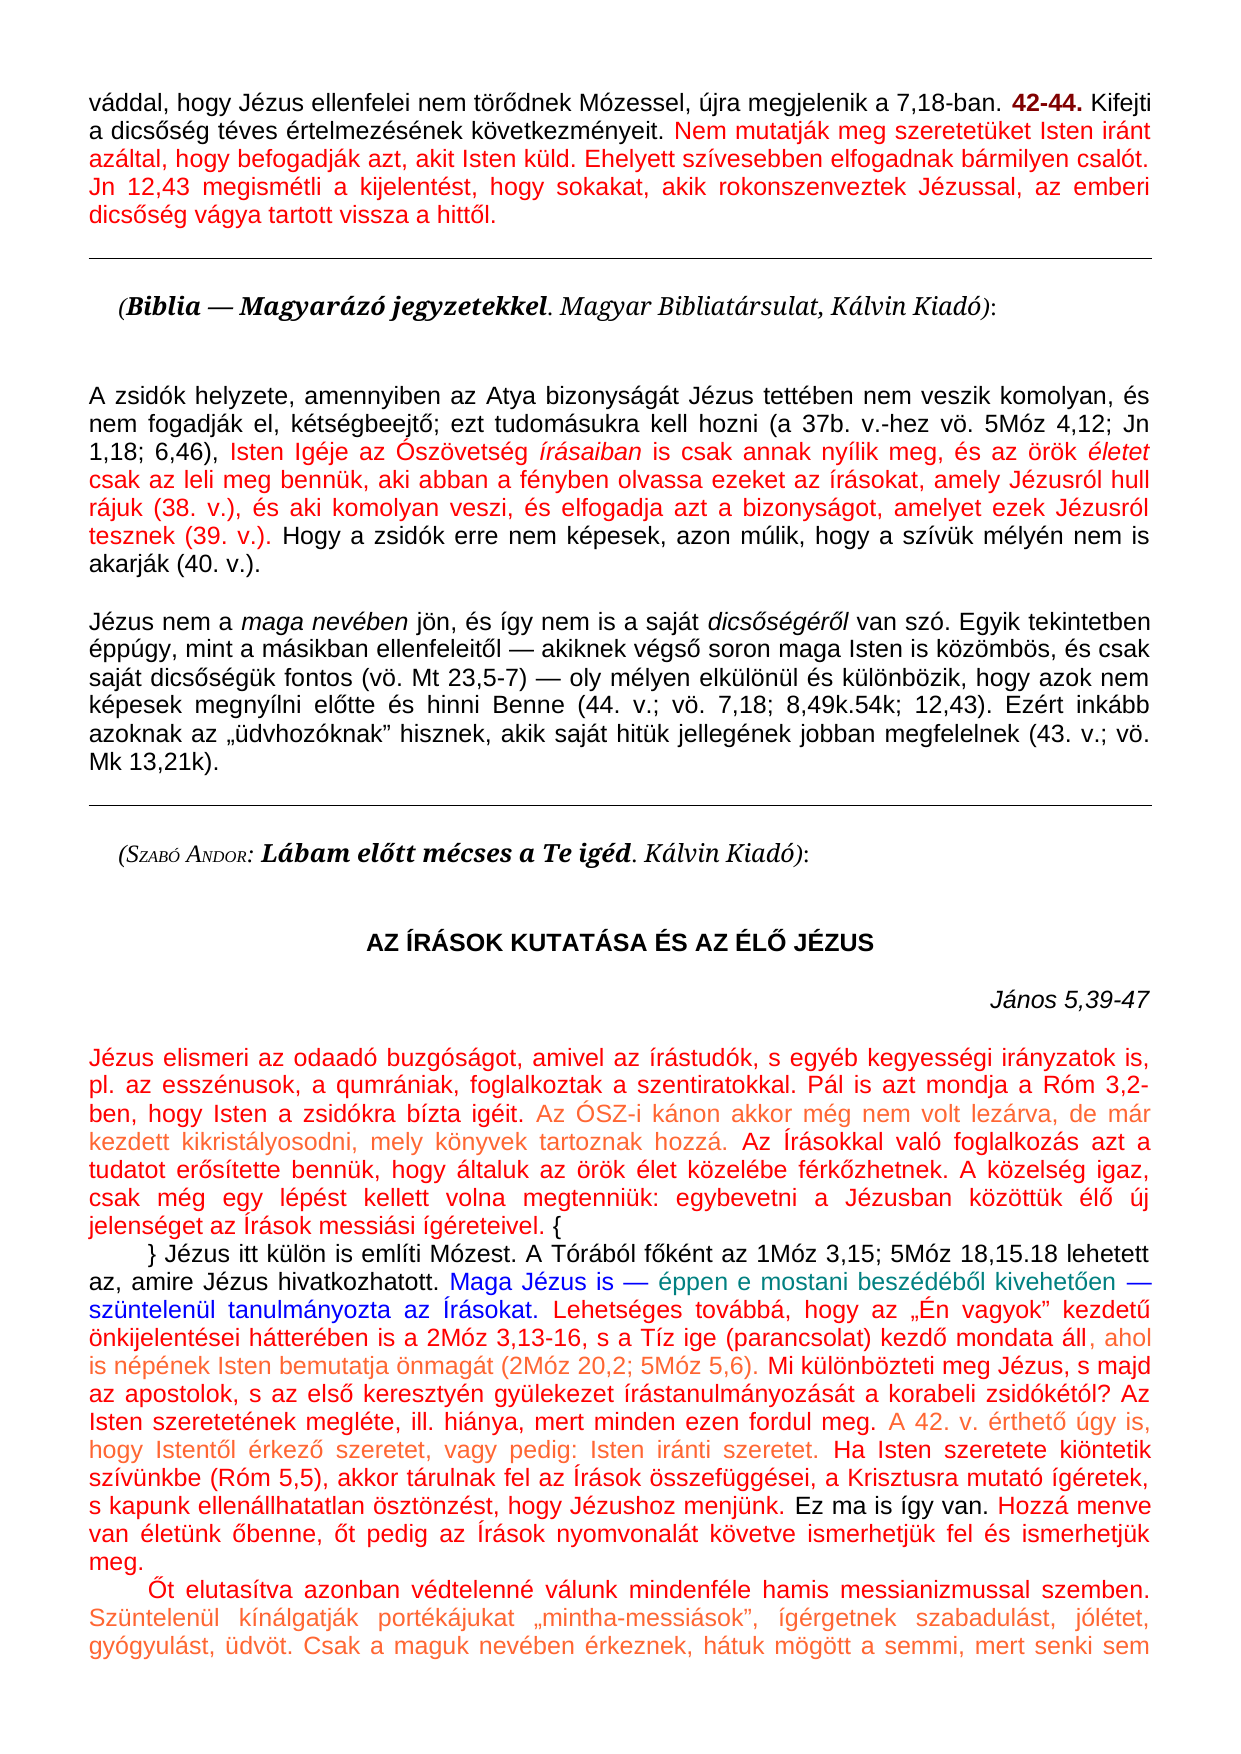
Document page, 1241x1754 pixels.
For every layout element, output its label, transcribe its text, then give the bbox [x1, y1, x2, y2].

text Őt elutasítva azonban védtelenné válunk mindenféle hamis messianizmussal szemben. Szüntelenül kínálgatják portékájukat „mintha-messiások”, ígérgetnek szabadulást, jólétet, gyógyulást, üdvöt. Csak a maguk nevében érkeznek, hátuk mögött a semmi, mert senki sem [88, 1576, 1152, 1660]
text A zsidók helyzete, amennyiben az Atya bizonyságát Jézus tettében nem veszik komolyan, és nem fogadják el, kétségbeejtő; ezt tudomásukra kell hozni (a 37b. v.-hez vö. 5Móz 4,12; Jn 1,18; 6,46), Isten Igéje az Ószövetség írásaiban is csak annak nyílik meg, és az örök életet csak az leli meg bennük, aki abban a fényben olvassa ezeket az írásokat, amely Jézusról hull rájuk (38. v.), és aki komolyan veszi, és elfogadja azt a bizonyságot, amelyet ezek Jézusról tesznek (39. v.). Hogy a zsidók erre nem képesek, azon múlik, hogy a szívük mélyén nem is akarják (40. v.). [88, 382, 1152, 578]
text AZ ÍRÁSOK KUTATÁSA ÉS AZ ÉLŐ JÉZUS [88, 928, 1152, 956]
text } Jézus itt külön is említi Mózest. A Tórából főként az 1Móz 3,15; 5Móz 18,15.18 lehetett az, amire Jézus hivatkozhatott. Maga Jézus is — éppen e mostani beszédéből kivehetően — szüntelenül tanulmányozta az Írásokat. Lehetséges továbbá, hogy az „Én vagyok” kezdetű önkijelentései hátterében is a 2Móz 3,13-16, s a Tíz ige (parancsolat) kezdő mondata áll, ahol is népének Isten bemutatja önmagát (2Móz 20,2; 5Móz 5,6). Mi különbözteti meg Jézus, s majd az apostolok, s az első keresztyén gyülekezet írástanulmányozását a korabeli zsidókétól? Az Isten szeretetének megléte, ill. hiánya, mert minden ezen fordul meg. A 42. v. érthető úgy is, hogy Istentől érkező szeretet, vagy pedig: Isten iránti szeretet. Ha Isten szeretete kiöntetik szívünkbe (Róm 5,5), akkor tárulnak fel az Írások összefüggései, a Krisztusra mutató ígéretek, s kapunk ellenállhatatlan ösztönzést, hogy Jézushoz menjünk. Ez ma is így van. Hozzá menve van életünk őbenne, őt pedig az Írások nyomvonalát követve ismerhetjük fel és ismerhetjük meg. [88, 1239, 1152, 1576]
text (Szabó Andor: Lábam előtt mécses a Te igéd. Kálvin Kiadó): [88, 806, 1152, 899]
text Jézus nem a maga nevében jön, és így nem is a saját dicsőségéről van szó. Egyik tekintetben éppúgy, mint a másikban ellenfeleitől ― akiknek végső soron maga Isten is közömbös, és csak saját dicsőségük fontos (vö. Mt 23,5-7) ― oly mélyen elkülönül és különbözik, hogy azok nem képesek megnyílni előtte és hinni Benne (44. v.; vö. 7,18; 8,49k.54k; 12,43). Ezért inkább azoknak az „üdvhozóknak” hisznek, akik saját hitük jellegének jobban megfelelnek (43. v.; vö. Mk 13,21k). [88, 607, 1152, 775]
text János 5,39-47 [88, 986, 1152, 1014]
text váddal, hogy Jézus ellenfelei nem törődnek Mózessel, újra megjelenik a 7,18-ban. 42-44. Kifejti a dicsőség téves értelmezésének következményeit. Nem mutatják meg szeretetüket Isten iránt azáltal, hogy befogadják azt, akit Isten küld. Ehelyett szívesebben elfogadnak bármilyen csalót. Jn 12,43 megismétli a kijelentést, hogy sokakat, akik rokonszenveztek Jézussal, az emberi dicsőség vágya tartott vissza a hittől. [88, 88, 1152, 229]
text Jézus elismeri az odaadó buzgóságot, amivel az írástudók, s egyéb kegyességi irányzatok is, pl. az esszénusok, a qumrániak, foglalkoztak a szentiratokkal. Pál is azt mondja a Róm 3,2-ben, hogy Isten a zsidókra bízta igéit. Az ÓSZ‑i kánon akkor még nem volt lezárva, de már kezdett kikristályosodni, mely könyvek tartoznak hozzá. Az Írásokkal való foglalkozás azt a tudatot erősítette bennük, hogy általuk az örök élet közelébe férkőzhetnek. A közelség igaz, csak még egy lépést kellett volna megtenniük: egybevetni a Jézusban közöttük élő új jelenséget az Írások messiási ígéreteivel. { [88, 1043, 1152, 1239]
text (Biblia — Magyarázó jegyzetekkel. Magyar Bibliatársulat, Kálvin Kiadó): [88, 259, 1152, 352]
